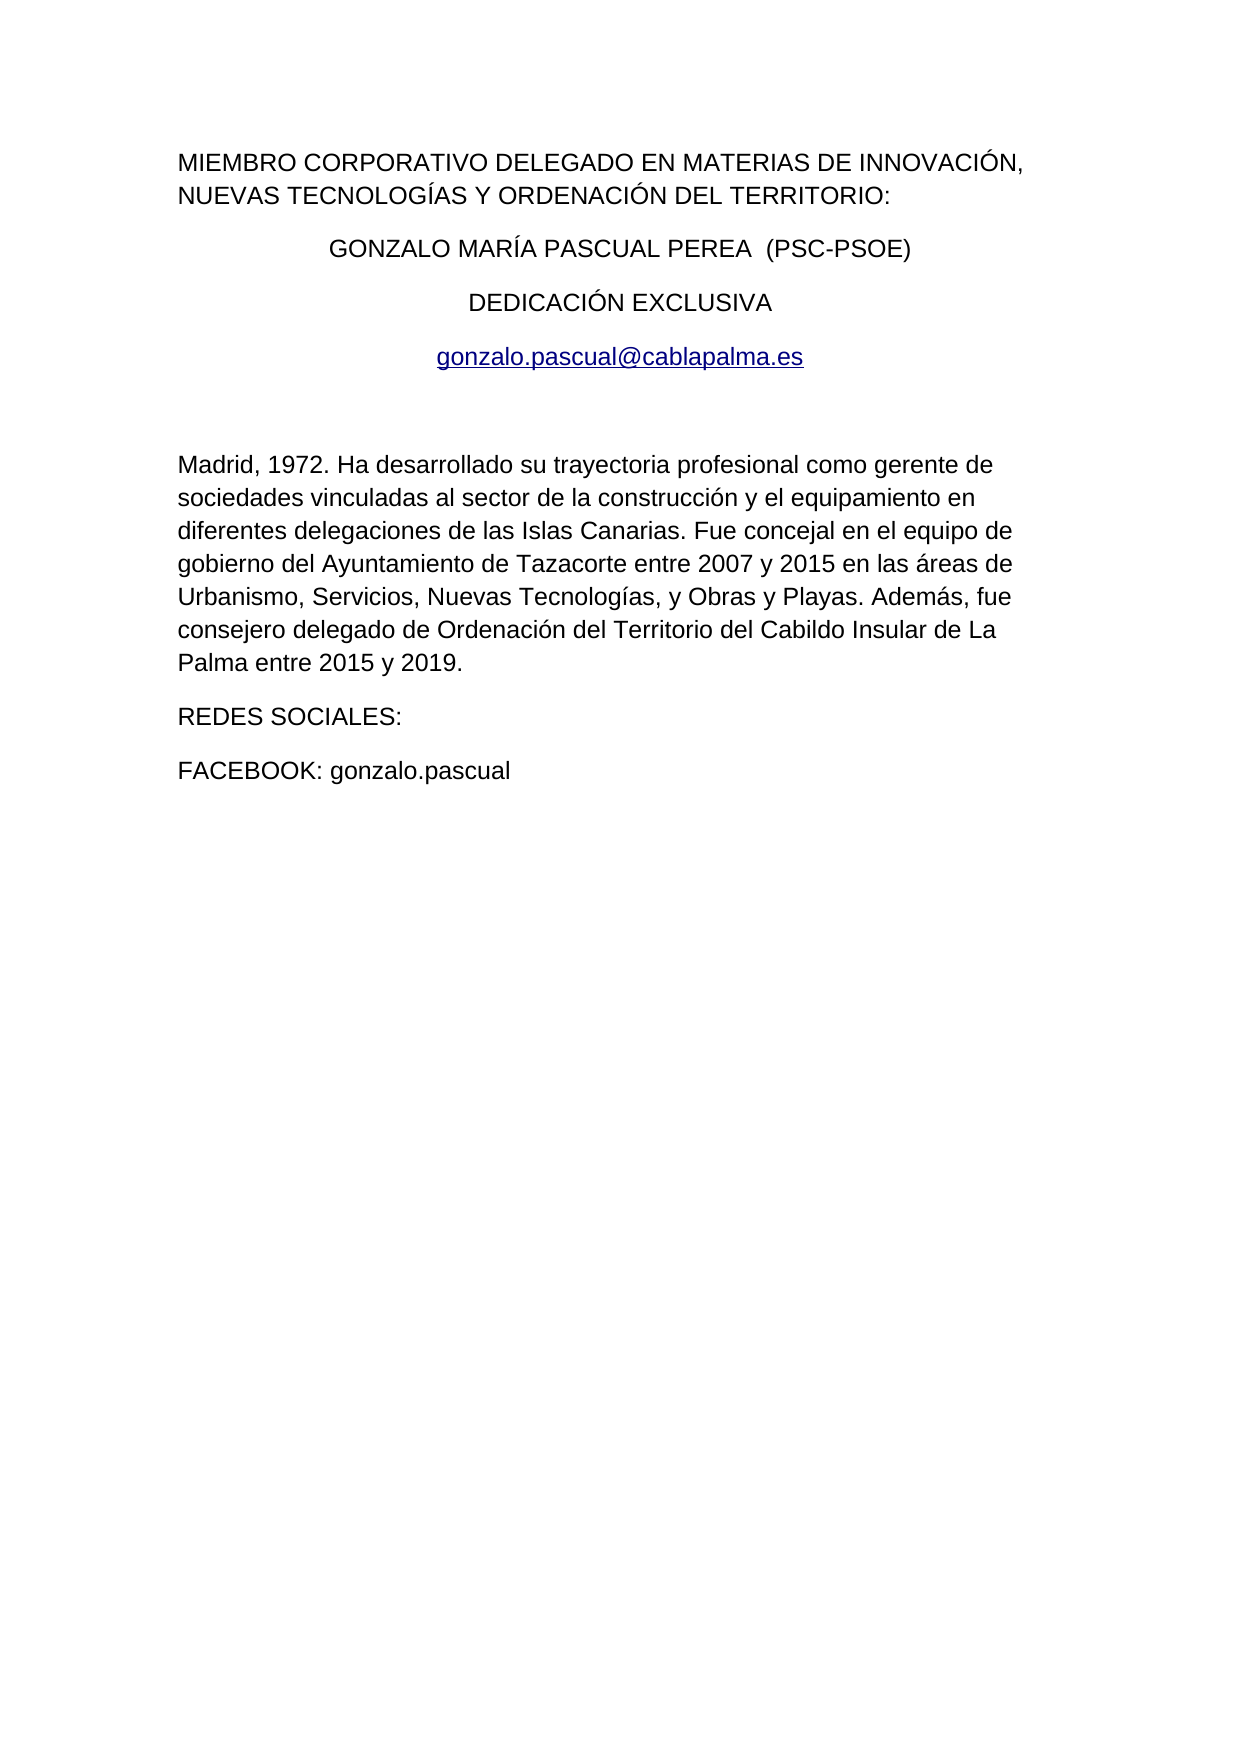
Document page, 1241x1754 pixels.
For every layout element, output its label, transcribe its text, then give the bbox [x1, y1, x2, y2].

text Madrid, 1972. Ha desarrollado su trayectoria profesional como gerente de sociedades vinculadas al sector de la construcción y el equipamiento en diferentes delegaciones de las Islas Canarias. Fue concejal en el equipo de gobierno del Ayuntamiento de Tazacorte entre 2007 y 2015 en las áreas de Urbanismo, Servicios, Nuevas Tecnologías, y Obras y Playas. Además, fue consejero delegado de Ordenación del Territorio del Cabildo Insular de La Palma entre 2015 y 2019. [177, 450, 1063, 677]
text REDES SOCIALES: [177, 702, 1063, 731]
text GONZALO MARÍA PASCUAL PEREA (PSC-PSOE) [177, 234, 1063, 263]
text gonzalo.pascual@cablapalma.es [177, 342, 1063, 371]
text DEDICACIÓN EXCLUSIVA [177, 288, 1063, 317]
text MIEMBRO CORPORATIVO DELEGADO EN MATERIAS DE INNOVACIÓN, NUEVAS TECNOLOGÍAS Y ORDENACIÓN DEL TERRITORIO: [177, 148, 1063, 209]
text FACEBOOK: gonzalo.pascual [177, 756, 1063, 784]
